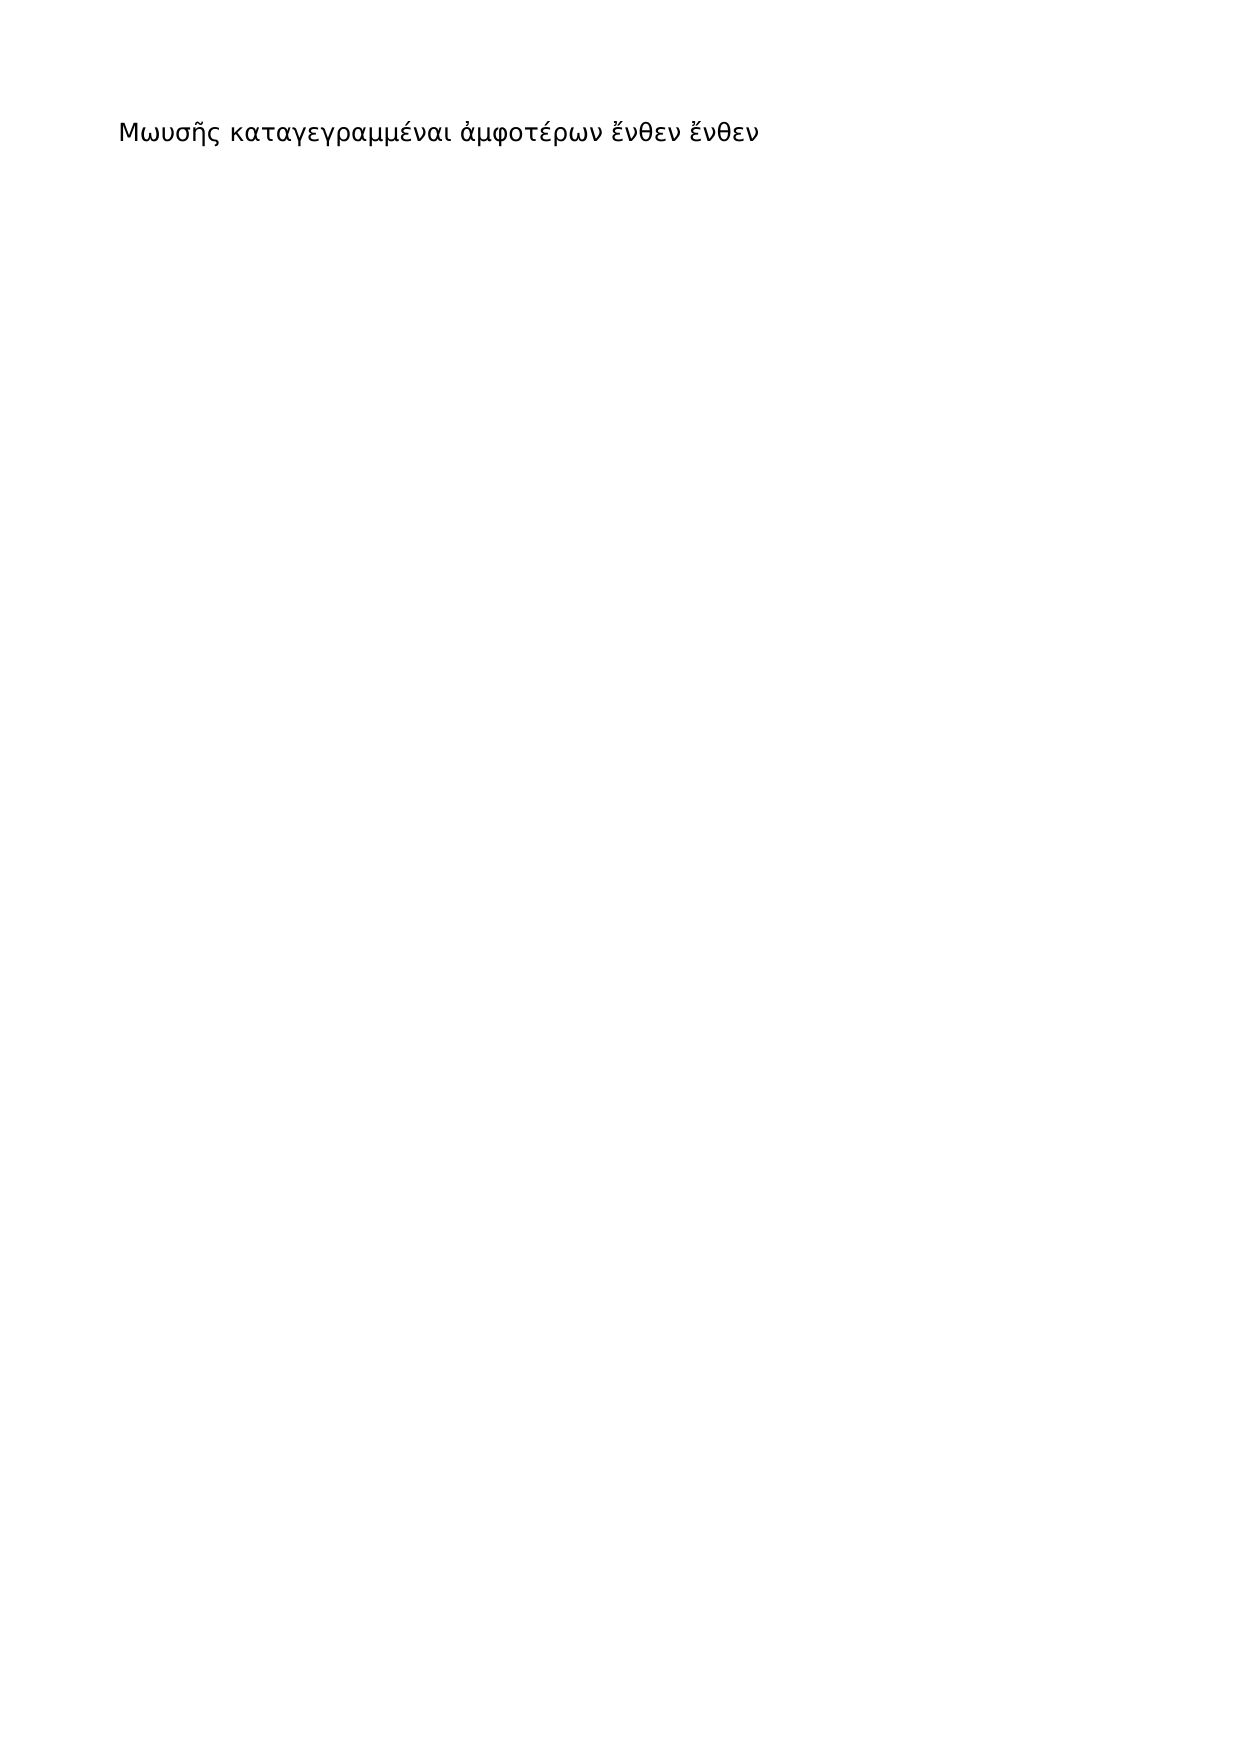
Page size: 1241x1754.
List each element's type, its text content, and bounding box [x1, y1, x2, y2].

text Μωυσῆς καταγεγραμμέναι ἀμφοτέρων ἔνθεν ἔνθεν [118, 118, 1122, 147]
